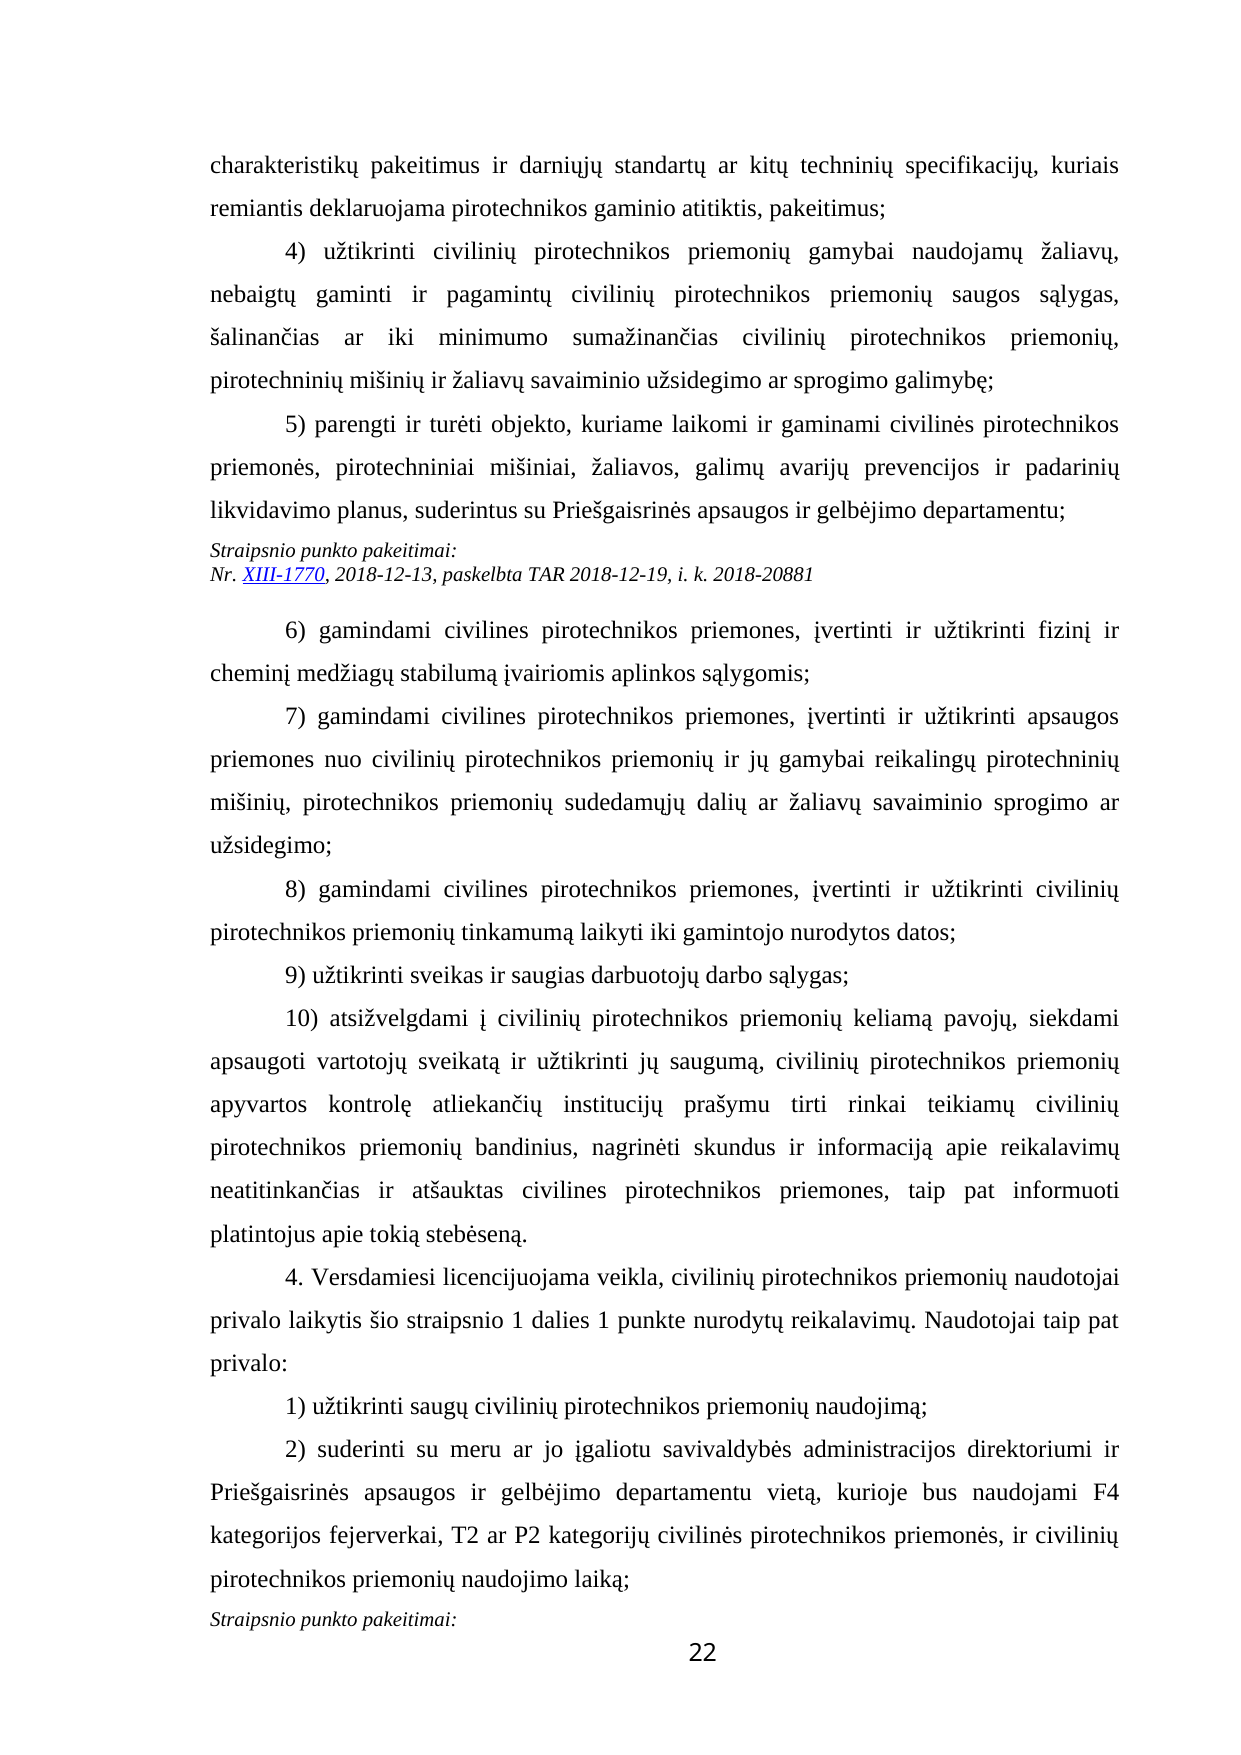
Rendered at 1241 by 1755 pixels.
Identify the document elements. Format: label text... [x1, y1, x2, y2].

text 10) atsižvelgdami į civilinių pirotechnikos priemonių keliamą pavojų, siekdami apsaugoti vartotojų sveikatą ir užtikrinti jų saugumą, civilinių pirotechnikos priemonių apyvartos kontrolę atliekančių institucijų prašymu tirti rinkai teikiamų civilinių pirotechnikos priemonių bandinius, nagrinėti skundus ir informaciją apie reikalavimų neatitinkančias ir atšauktas civilines pirotechnikos priemones, taip pat informuoti platintojus apie tokią stebėseną. [210, 1003, 1120, 1247]
text charakteristikų pakeitimus ir darniųjų standartų ar kitų techninių specifikacijų, kuriais remiantis deklaruojama pirotechnikos gaminio atitiktis, pakeitimus; [210, 150, 1120, 222]
text Straipsnio punkto pakeitimai: [210, 538, 1120, 562]
text Nr. XIII-1770, 2018-12-13, paskelbta TAR 2018-12-19, i. k. 2018-20881 [210, 562, 1120, 586]
text 1) užtikrinti saugų civilinių pirotechnikos priemonių naudojimą; [210, 1391, 1120, 1420]
text 5) parengti ir turėti objekto, kuriame laikomi ir gaminami civilinės pirotechnikos priemonės, pirotechniniai mišiniai, žaliavos, galimų avarijų prevencijos ir padarinių likvidavimo planus, suderintus su Priešgaisrinės apsaugos ir gelbėjimo departamentu; [210, 409, 1120, 524]
text 8) gamindami civilines pirotechnikos priemones, įvertinti ir užtikrinti civilinių pirotechnikos priemonių tinkamumą laikyti iki gamintojo nurodytos datos; [210, 874, 1120, 946]
text 7) gamindami civilines pirotechnikos priemones, įvertinti ir užtikrinti apsaugos priemones nuo civilinių pirotechnikos priemonių ir jų gamybai reikalingų pirotechninių mišinių, pirotechnikos priemonių sudedamųjų dalių ar žaliavų savaiminio sprogimo ar užsidegimo; [210, 701, 1120, 859]
text 4. Versdamiesi licencijuojama veikla, civilinių pirotechnikos priemonių naudotojai privalo laikytis šio straipsnio 1 dalies 1 punkte nurodytų reikalavimų. Naudotojai taip pat privalo: [210, 1262, 1120, 1377]
text 2) suderinti su meru ar jo įgaliotu savivaldybės administracijos direktoriumi ir Priešgaisrinės apsaugos ir gelbėjimo departamentu vietą, kurioje bus naudojami F4 kategorijos fejerverkai, T2 ar P2 kategorijų civilinės pirotechnikos priemonės, ir civilinių pirotechnikos priemonių naudojimo laiką; [210, 1434, 1120, 1592]
text 4) užtikrinti civilinių pirotechnikos priemonių gamybai naudojamų žaliavų, nebaigtų gaminti ir pagamintų civilinių pirotechnikos priemonių saugos sąlygas, šalinančias ar iki minimumo sumažinančias civilinių pirotechnikos priemonių, pirotechninių mišinių ir žaliavų savaiminio užsidegimo ar sprogimo galimybę; [210, 236, 1120, 394]
text 9) užtikrinti sveikas ir saugias darbuotojų darbo sąlygas; [210, 960, 1120, 989]
text 6) gamindami civilines pirotechnikos priemones, įvertinti ir užtikrinti fizinį ir cheminį medžiagų stabilumą įvairiomis aplinkos sąlygomis; [210, 615, 1120, 687]
text Straipsnio punkto pakeitimai: [210, 1607, 1120, 1631]
